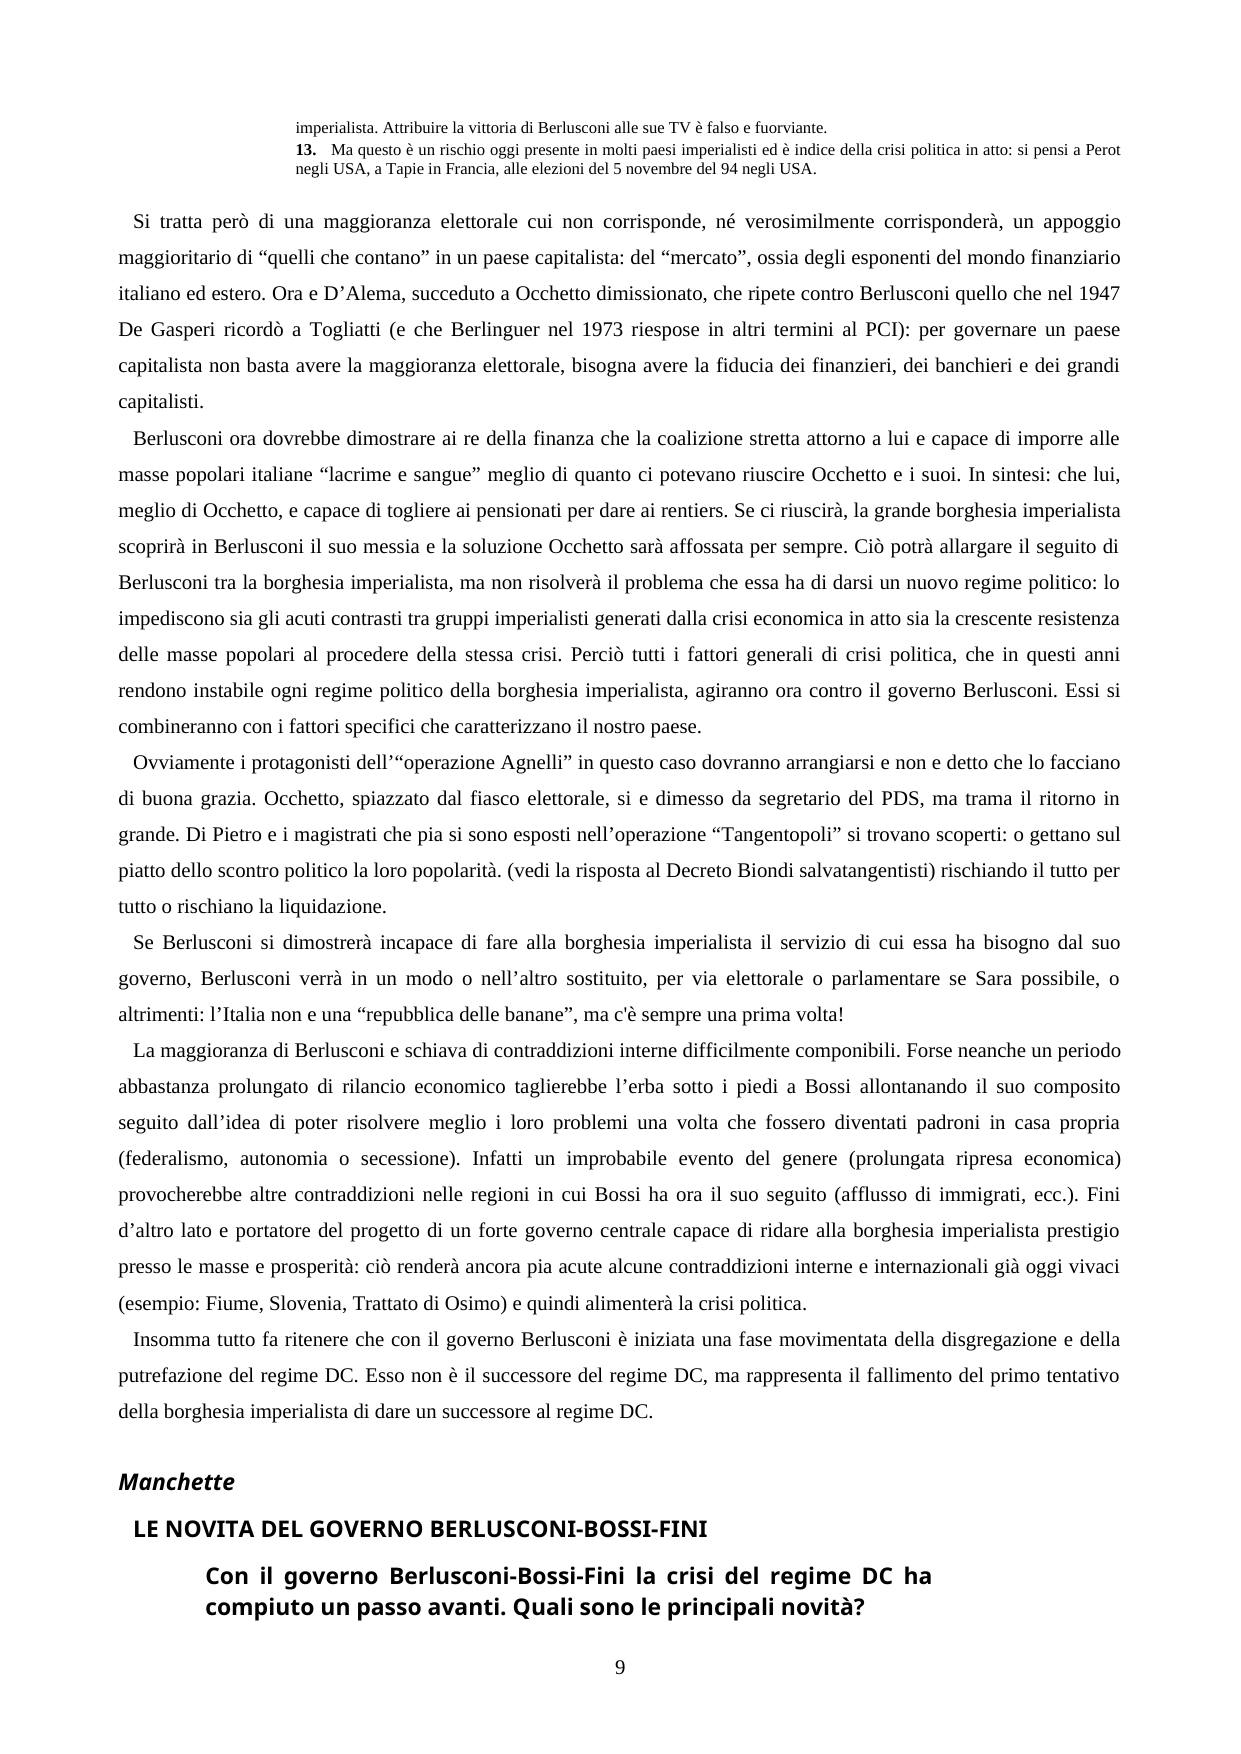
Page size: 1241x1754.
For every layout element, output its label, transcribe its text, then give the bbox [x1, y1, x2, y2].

text Insomma tutto fa ritenere che con il governo Berlusconi è iniziata una fase movimentata della disgregazione e della putrefazione del regime DC. Esso non è il successore del regime DC, ma rappresenta il fallimento del primo tentativo della borghesia imperialista di dare un successore al regime DC. [118, 1327, 1122, 1423]
text LE NOVITA DEL GOVERNO BERLUSCONI-BOSSI-FINI [118, 1513, 1122, 1544]
text La maggioranza di Berlusconi e schiava di contraddizioni interne difficilmente componibili. Forse neanche un periodo abbastanza prolungato di rilancio economico taglierebbe l’erba sotto i piedi a Bossi allontanando il suo composito seguito dall’idea di poter risolvere meglio i loro problemi una volta che fossero diventati padroni in casa propria (federalismo, autonomia o secessione). Infatti un improbabile evento del genere (prolungata ripresa economica) provocherebbe altre contraddizioni nelle regioni in cui Bossi ha ora il suo seguito (afflusso di immigrati, ecc.). Fini d’altro lato e portatore del progetto di un forte governo centrale capace di ridare alla borghesia imperialista prestigio presso le masse e prosperità: ciò renderà ancora pia acute alcune contraddizioni interne e internazionali già oggi vivaci (esempio: Fiume, Slovenia, Trattato di Osimo) e quindi alimenterà la crisi politica. [118, 1038, 1122, 1314]
text Con il governo Berlusconi-Bossi-Fini la crisi del regime DC ha compiuto un passo avanti. Quali sono le principali novità? [205, 1560, 933, 1622]
text Manchette [118, 1466, 1122, 1497]
text Se Berlusconi si dimostrerà incapace di fare alla borghesia imperialista il servizio di cui essa ha bisogno dal suo governo, Berlusconi verrà in un modo o nell’altro sostituito, per via elettorale o parlamentare se Sara possibile, o altrimenti: l’Italia non e una “repubblica delle banane”, ma c'è sempre una prima volta! [118, 930, 1122, 1026]
text Berlusconi ora dovrebbe dimostrare ai re della finanza che la coalizione stretta attorno a lui e capace di imporre alle masse popolari italiane “lacrime e sangue” meglio di quanto ci potevano riuscire Occhetto e i suoi. In sintesi: che lui, meglio di Occhetto, e capace di togliere ai pensionati per dare ai rentiers. Se ci riuscirà, la grande borghesia imperialista scoprirà in Berlusconi il suo messia e la soluzione Occhetto sarà affossata per sempre. Ciò potrà allargare il seguito di Berlusconi tra la borghesia imperialista, ma non risolverà il problema che essa ha di darsi un nuovo regime politico: lo impediscono sia gli acuti contrasti tra gruppi imperialisti generati dalla crisi economica in atto sia la crescente resistenza delle masse popolari al procedere della stessa crisi. Perciò tutti i fattori generali di crisi politica, che in questi anni rendono instabile ogni regime politico della borghesia imperialista, agiranno ora contro il governo Berlusconi. Essi si combineranno con i fattori specifici che caratterizzano il nostro paese. [118, 426, 1122, 738]
list imperialista. Attribuire la vittoria di Berlusconi alle sue TV è falso e fuorviante. [295, 118, 1122, 137]
text Si tratta però di una maggioranza elettorale cui non corrisponde, né verosimilmente corrisponderà, un appoggio maggioritario di “quelli che contano” in un paese capitalista: del “mercato”, ossia degli esponenti del mondo finanziario italiano ed estero. Ora e D’Alema, succeduto a Occhetto dimissionato, che ripete contro Berlusconi quello che nel 1947 De Gasperi ricordò a Togliatti (e che Berlinguer nel 1973 riespose in altri termini al PCI): per governare un paese capitalista non basta avere la maggioranza elettorale, bisogna avere la fiducia dei finanzieri, dei banchieri e dei grandi capitalisti. [118, 209, 1122, 413]
list 13. Ma questo è un rischio oggi presente in molti paesi imperialisti ed è indice della crisi politica in atto: si pensi a Perot negli USA, a Tapie in Francia, alle elezioni del 5 novembre del 94 negli USA. [295, 139, 1122, 178]
text Ovviamente i protagonisti dell’“operazione Agnelli” in questo caso dovranno arrangiarsi e non e detto che lo facciano di buona grazia. Occhetto, spiazzato dal fiasco elettorale, si e dimesso da segretario del PDS, ma trama il ritorno in grande. Di Pietro e i magistrati che pia si sono esposti nell’operazione “Tangentopoli” si trovano scoperti: o gettano sul piatto dello scontro politico la loro popolarità. (vedi la risposta al Decreto Biondi salvatangentisti) rischiando il tutto per tutto o rischiano la liquidazione. [118, 750, 1122, 918]
